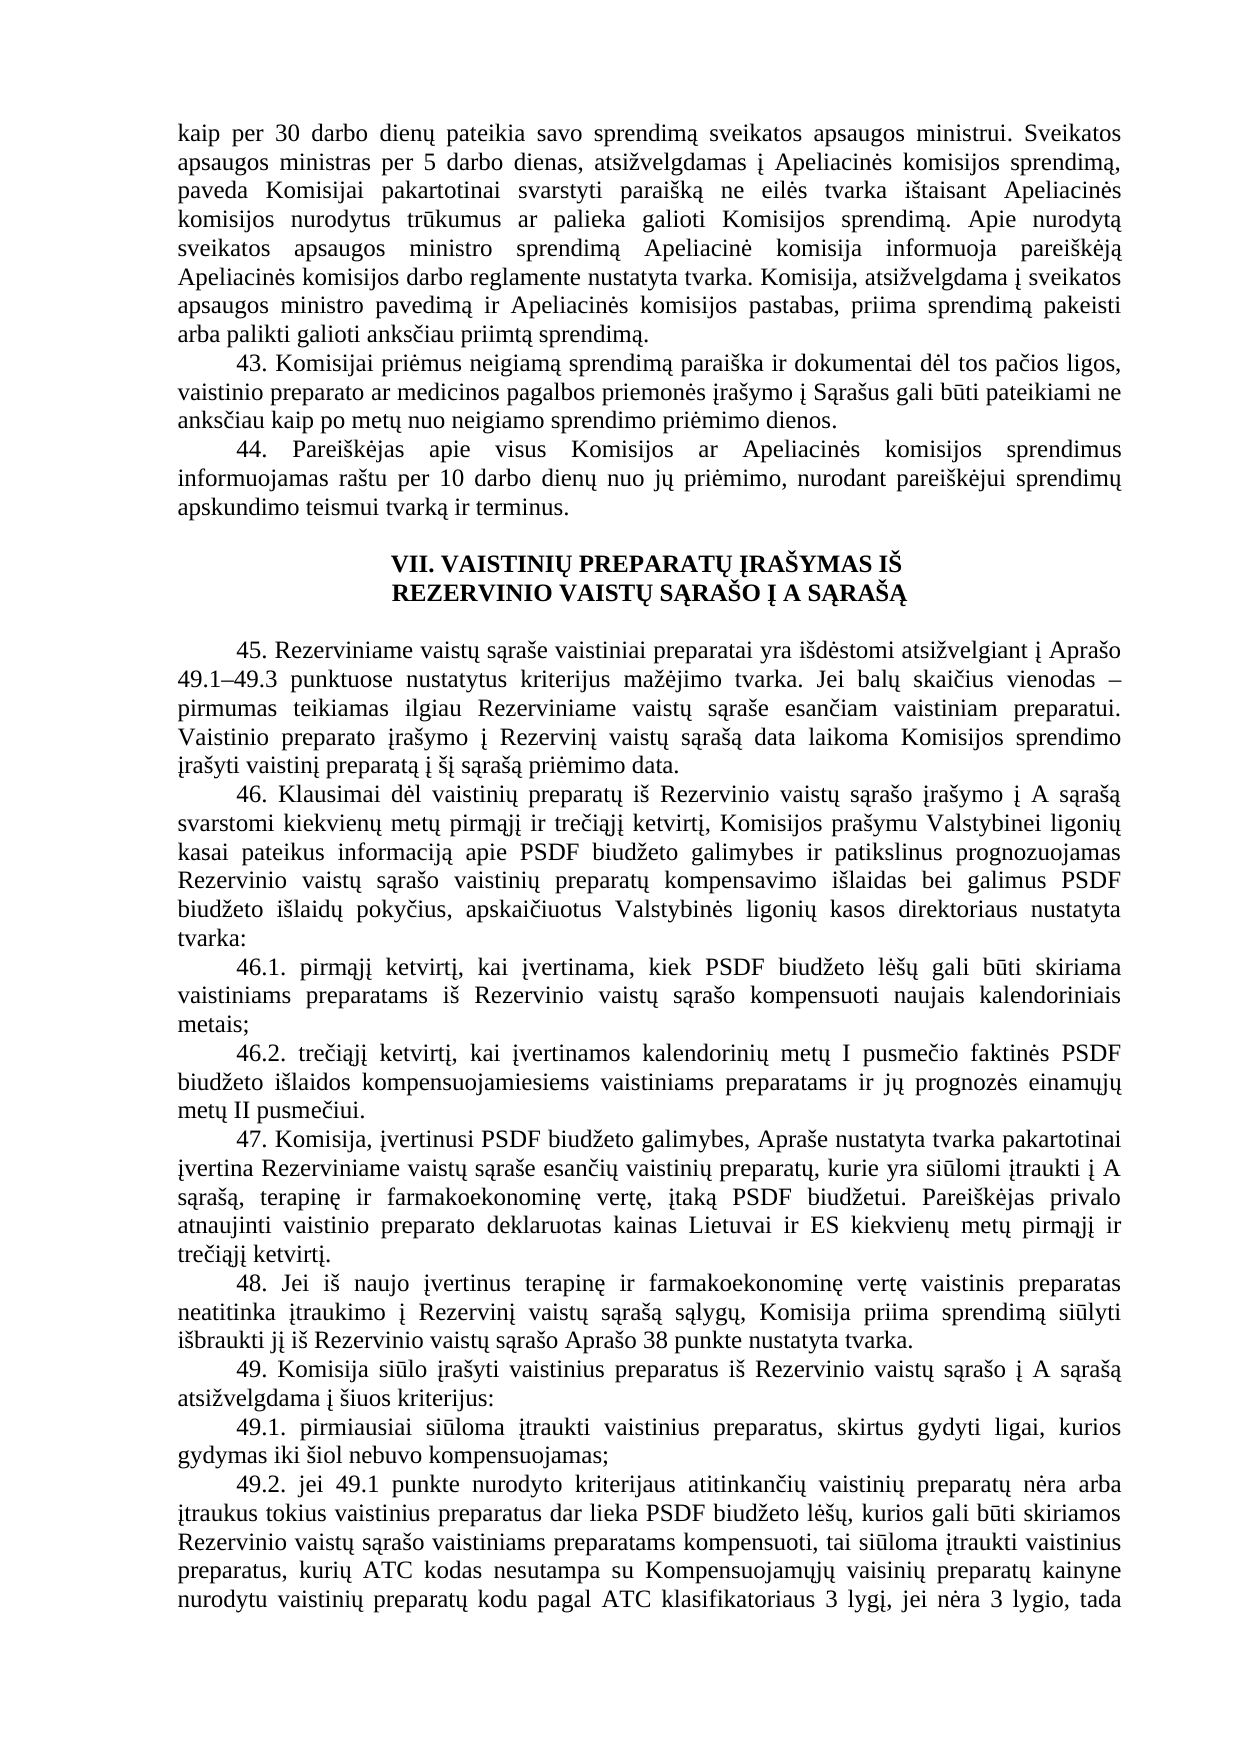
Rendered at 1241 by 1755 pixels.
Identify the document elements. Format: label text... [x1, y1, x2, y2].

text 46. Klausimai dėl vaistinių preparatų iš Rezervinio vaistų sąrašo įrašymo į A sąrašą svarstomi kiekvienų metų pirmąjį ir trečiąjį ketvirtį, Komisijos prašymu Valstybinei ligonių kasai pateikus informaciją apie PSDF biudžeto galimybes ir patikslinus prognozuojamas Rezervinio vaistų sąrašo vaistinių preparatų kompensavimo išlaidas bei galimus PSDF biudžeto išlaidų pokyčius, apskaičiuotus Valstybinės ligonių kasos direktoriaus nustatyta tvarka: [177, 779, 1122, 952]
text REZERVINIO VAISTŲ SĄRAŠO Į A SĄRAŠĄ [177, 578, 1122, 607]
text 49.1. pirmiausiai siūloma įtraukti vaistinius preparatus, skirtus gydyti ligai, kurios gydymas iki šiol nebuvo kompensuojamas; [177, 1412, 1122, 1469]
text 46.1. pirmąjį ketvirtį, kai įvertinama, kiek PSDF biudžeto lėšų gali būti skiriama vaistiniams preparatams iš Rezervinio vaistų sąrašo kompensuoti naujais kalendoriniais metais; [177, 952, 1122, 1038]
text VII. VAISTINIŲ PREPARATŲ ĮRAŠYMAS IŠ [177, 549, 1122, 578]
text 44. Pareiškėjas apie visus Komisijos ar Apeliacinės komisijos sprendimus informuojamas raštu per 10 darbo dienų nuo jų priėmimo, nurodant pareiškėjui sprendimų apskundimo teismui tvarką ir terminus. [177, 434, 1122, 521]
text 49.2. jei 49.1 punkte nurodyto kriterijaus atitinkančių vaistinių preparatų nėra arba įtraukus tokius vaistinius preparatus dar lieka PSDF biudžeto lėšų, kurios gali būti skiriamos Rezervinio vaistų sąrašo vaistiniams preparatams kompensuoti, tai siūloma įtraukti vaistinius preparatus, kurių ATC kodas nesutampa su Kompensuojamųjų vaisinių preparatų kainyne nurodytu vaistinių preparatų kodu pagal ATC klasifikatoriaus 3 lygį, jei nėra 3 lygio, tada [177, 1469, 1122, 1613]
text 43. Komisijai priėmus neigiamą sprendimą paraiška ir dokumentai dėl tos pačios ligos, vaistinio preparato ar medicinos pagalbos priemonės įrašymo į Sąrašus gali būti pateikiami ne anksčiau kaip po metų nuo neigiamo sprendimo priėmimo dienos. [177, 348, 1122, 434]
text 47. Komisija, įvertinusi PSDF biudžeto galimybes, Apraše nustatyta tvarka pakartotinai įvertina Rezerviniame vaistų sąraše esančių vaistinių preparatų, kurie yra siūlomi įtraukti į A sąrašą, terapinę ir farmakoekonominę vertę, įtaką PSDF biudžetui. Pareiškėjas privalo atnaujinti vaistinio preparato deklaruotas kainas Lietuvai ir ES kiekvienų metų pirmąjį ir trečiąjį ketvirtį. [177, 1124, 1122, 1268]
text 48. Jei iš naujo įvertinus terapinę ir farmakoekonominę vertę vaistinis preparatas neatitinka įtraukimo į Rezervinį vaistų sąrašą sąlygų, Komisija priima sprendimą siūlyti išbraukti jį iš Rezervinio vaistų sąrašo Aprašo 38 punkte nustatyta tvarka. [177, 1268, 1122, 1354]
text 46.2. trečiąjį ketvirtį, kai įvertinamos kalendorinių metų I pusmečio faktinės PSDF biudžeto išlaidos kompensuojamiesiems vaistiniams preparatams ir jų prognozės einamųjų metų II pusmečiui. [177, 1038, 1122, 1124]
text 49. Komisija siūlo įrašyti vaistinius preparatus iš Rezervinio vaistų sąrašo į A sąrašą atsižvelgdama į šiuos kriterijus: [177, 1354, 1122, 1412]
text 45. Rezerviniame vaistų sąraše vaistiniai preparatai yra išdėstomi atsižvelgiant į Aprašo 49.1–49.3 punktuose nustatytus kriterijus mažėjimo tvarka. Jei balų skaičius vienodas – pirmumas teikiamas ilgiau Rezerviniame vaistų sąraše esančiam vaistiniam preparatui. Vaistinio preparato įrašymo į Rezervinį vaistų sąrašą data laikoma Komisijos sprendimo įrašyti vaistinį preparatą į šį sąrašą priėmimo data. [177, 636, 1122, 779]
text kaip per 30 darbo dienų pateikia savo sprendimą sveikatos apsaugos ministrui. Sveikatos apsaugos ministras per 5 darbo dienas, atsižvelgdamas į Apeliacinės komisijos sprendimą, paveda Komisijai pakartotinai svarstyti paraišką ne eilės tvarka ištaisant Apeliacinės komisijos nurodytus trūkumus ar palieka galioti Komisijos sprendimą. Apie nurodytą sveikatos apsaugos ministro sprendimą Apeliacinė komisija informuoja pareiškėją Apeliacinės komisijos darbo reglamente nustatyta tvarka. Komisija, atsižvelgdama į sveikatos apsaugos ministro pavedimą ir Apeliacinės komisijos pastabas, priima sprendimą pakeisti arba palikti galioti anksčiau priimtą sprendimą. [177, 118, 1122, 348]
